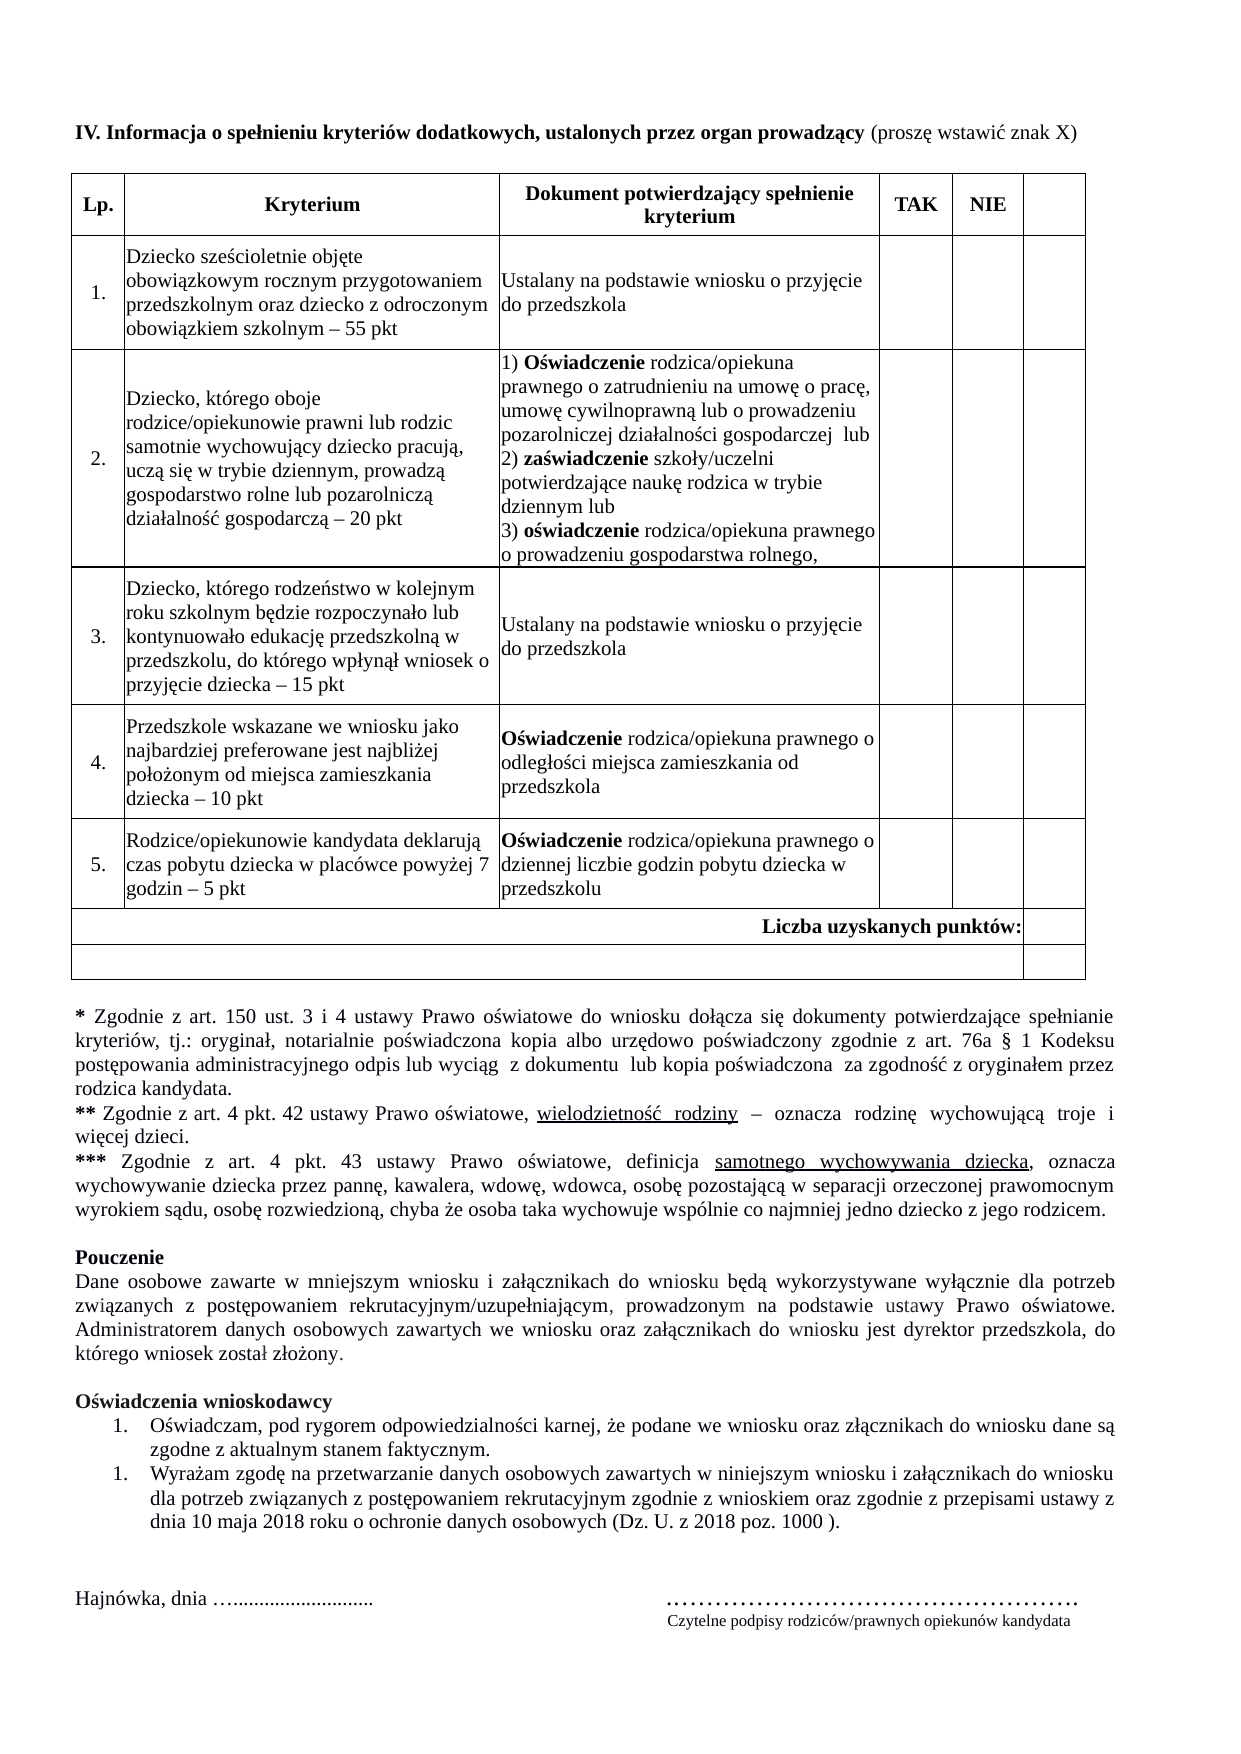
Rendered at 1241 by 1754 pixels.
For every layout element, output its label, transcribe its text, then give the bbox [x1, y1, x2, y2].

table_cell 1) Oświadczenie rodzica/opiekuna prawnego o zatrudnieniu na umowę o pracę, umowę cywilnoprawną lub o prowadzeniu pozarolniczej działalności gospodarczej lub 2) zaświadczenie szkoły/uczelni potwierdzające naukę rodzica w trybie dziennym lub 3) oświadczenie rodzica/opiekuna prawnego o prowadzeniu gospodarstwa rolnego, [500, 350, 879, 566]
table_cell [880, 819, 952, 908]
text Hajnówka, dnia …........................... .…………………………………………. [75, 1582, 1116, 1610]
table_cell 2. [72, 350, 124, 566]
text Pouczenie [75, 1245, 1116, 1269]
table_cell [72, 945, 1023, 979]
table_cell [953, 568, 1023, 704]
table_cell Ustalany na podstawie wniosku o przyjęcie do przedszkola [500, 236, 879, 349]
table_header Lp. [72, 174, 124, 235]
table_cell [1024, 350, 1085, 566]
table_cell Oświadczenie rodzica/opiekuna prawnego o odległości miejsca zamieszkania od przedszkola [500, 705, 879, 818]
table_cell 1. [72, 236, 124, 349]
table_header [1024, 174, 1085, 235]
table_cell [1024, 236, 1085, 349]
table_cell [953, 819, 1023, 908]
text Dane osobowe zawarte w mniejszym wniosku i załącznikach do wniosku będą wykorzystywane wyłącznie dla potrzeb związanych z postępowaniem rekrutacyjnym/uzupełniającym, prowadzonym na podstawie ustawy Prawo oświatowe. Administratorem danych osobowych zawartych we wniosku oraz załącznikach do wniosku jest dyrektor przedszkola, do którego wniosek został złożony. [75, 1269, 1116, 1365]
table_cell [953, 236, 1023, 349]
table_cell 4. [72, 705, 124, 818]
text *** Zgodnie z art. 4 pkt. 43 ustawy Prawo oświatowe, definicja samotnego wychowywania dziecka, oznacza wychowywanie dziecka przez pannę, kawalera, wdowę, wdowca, osobę pozostającą w separacji orzeczonej prawomocnym wyrokiem sądu, osobę rozwiedzioną, chyba że osoba taka wychowuje wspólnie co najmniej jedno dziecko z jego rodzicem. [75, 1148, 1116, 1221]
table_cell Ustalany na podstawie wniosku o przyjęcie do przedszkola [500, 568, 879, 704]
table_cell [1024, 568, 1085, 704]
table_cell 5. [72, 819, 124, 908]
table_cell Liczba uzyskanych punktów: [72, 909, 1023, 944]
text Oświadczenia wnioskodawcy [75, 1389, 1116, 1413]
table_cell [880, 705, 952, 818]
text ** Zgodnie z art. 4 pkt. 42 ustawy Prawo oświatowe, wielodzietność rodziny – oznacza rodzinę wychowującą troje i więcej dzieci. [75, 1100, 1116, 1148]
list Wyrażam zgodę na przetwarzanie danych osobowych zawartych w niniejszym wniosku i załącznikach do wniosku dla potrzeb związanych z postępowaniem rekrutacyjnym zgodnie z wnioskiem oraz zgodnie z przepisami ustawy z dnia 10 maja 2018 roku o ochronie danych osobowych (Dz. U. z 2018 poz. 1000 ). [112, 1461, 1116, 1533]
table_header Dokument potwierdzający spełnienie kryterium [500, 174, 879, 235]
table_cell [1024, 705, 1085, 818]
table_cell [953, 350, 1023, 566]
table_cell Rodzice/opiekunowie kandydata deklarują czas pobytu dziecka w placówce powyżej 7 godzin – 5 pkt [125, 819, 499, 908]
table_cell [880, 350, 952, 566]
table_cell Dziecko sześcioletnie objęte obowiązkowym rocznym przygotowaniem przedszkolnym oraz dziecko z odroczonym obowiązkiem szkolnym – 55 pkt [125, 236, 499, 349]
table_cell [1024, 819, 1085, 908]
table_cell Przedszkole wskazane we wniosku jako najbardziej preferowane jest najbliżej położonym od miejsca zamieszkania dziecka – 10 pkt [125, 705, 499, 818]
table_header NIE [953, 174, 1023, 235]
table_cell [880, 568, 952, 704]
text IV. Informacja o spełnieniu kryteriów dodatkowych, ustalonych przez organ prowadzący (proszę wstawić znak X) [75, 120, 1116, 144]
text Czytelne podpisy rodziców/prawnych opiekunów kandydata [75, 1610, 1116, 1629]
text * Zgodnie z art. 150 ust. 3 i 4 ustawy Prawo oświatowe do wniosku dołącza się dokumenty potwierdzające spełnianie kryteriów, tj.: oryginał, notarialnie poświadczona kopia albo urzędowo poświadczony zgodnie z art. 76a § 1 Kodeksu postępowania administracyjnego odpis lub wyciąg z dokumentu lub kopia poświadczona za zgodność z oryginałem przez rodzica kandydata. [75, 1004, 1116, 1100]
table_cell [1024, 945, 1085, 979]
table_cell Dziecko, którego rodzeństwo w kolejnym roku szkolnym będzie rozpoczynało lub kontynuowało edukację przedszkolną w przedszkolu, do którego wpłynął wniosek o przyjęcie dziecka – 15 pkt [125, 568, 499, 704]
table_cell [1024, 909, 1085, 944]
table_header TAK [880, 174, 952, 235]
table_header Kryterium [125, 174, 499, 235]
list Oświadczam, pod rygorem odpowiedzialności karnej, że podane we wniosku oraz złącznikach do wniosku dane są zgodne z aktualnym stanem faktycznym. [112, 1413, 1116, 1461]
table_cell [953, 705, 1023, 818]
table_cell [880, 236, 952, 349]
table_cell Oświadczenie rodzica/opiekuna prawnego o dziennej liczbie godzin pobytu dziecka w przedszkolu [500, 819, 879, 908]
table_cell Dziecko, którego oboje rodzice/opiekunowie prawni lub rodzic samotnie wychowujący dziecko pracują, uczą się w trybie dziennym, prowadzą gospodarstwo rolne lub pozarolniczą działalność gospodarczą – 20 pkt [125, 350, 499, 566]
table_cell 3. [72, 568, 124, 704]
